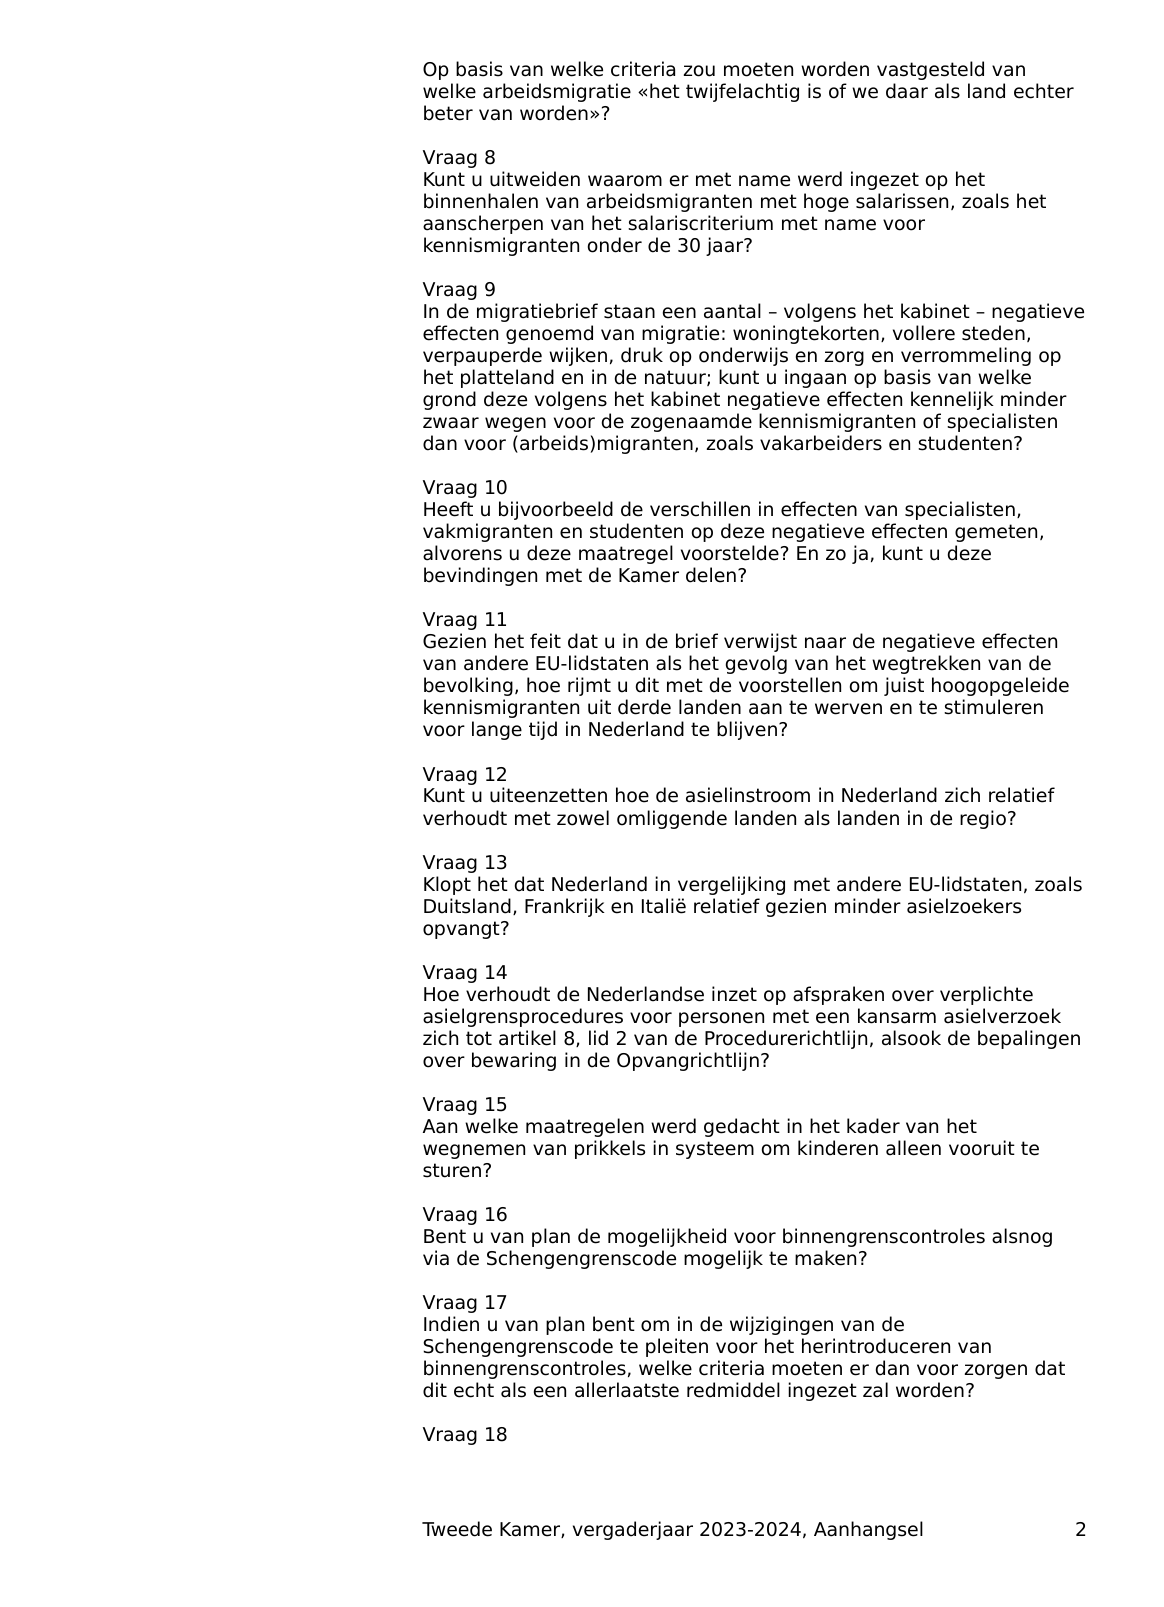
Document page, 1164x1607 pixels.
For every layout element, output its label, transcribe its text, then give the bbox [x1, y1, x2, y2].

text Vraag 16 [422, 1204, 1087, 1226]
text Kunt u uitweiden waarom er met name werd ingezet op het binnenhalen van arbeidsmigranten met hoge salarissen, zoals het aanscherpen van het salariscriterium met name voor kennismigranten onder de 30 jaar? [422, 169, 1087, 257]
text Vraag 12 [422, 763, 1087, 785]
text Vraag 15 [422, 1094, 1087, 1116]
text Indien u van plan bent om in de wijzigingen van de Schengengrenscode te pleiten voor het herintroduceren van binnengrenscontroles, welke criteria moeten er dan voor zorgen dat dit echt als een allerlaatste redmiddel ingezet zal worden? [422, 1314, 1087, 1402]
text Op basis van welke criteria zou moeten worden vastgesteld van welke arbeidsmigratie «het twijfelachtig is of we daar als land echter beter van worden»? [422, 59, 1087, 125]
text In de migratiebrief staan een aantal – volgens het kabinet – negatieve effecten genoemd van migratie: woningtekorten, vollere steden, verpauperde wijken, druk op onderwijs en zorg en verrommeling op het platteland en in de natuur; kunt u ingaan op basis van welke grond deze volgens het kabinet negatieve effecten kennelijk minder zwaar wegen voor de zogenaamde kennismigranten of specialisten dan voor (arbeids)migranten, zoals vakarbeiders en studenten? [422, 301, 1087, 455]
text Hoe verhoudt de Nederlandse inzet op afspraken over verplichte asielgrensprocedures voor personen met een kansarm asielverzoek zich tot artikel 8, lid 2 van de Procedurerichtlijn, alsook de bepalingen over bewaring in de Opvangrichtlijn? [422, 984, 1087, 1072]
text Vraag 9 [422, 279, 1087, 301]
text Heeft u bijvoorbeeld de verschillen in effecten van specialisten, vakmigranten en studenten op deze negatieve effecten gemeten, alvorens u deze maatregel voorstelde? En zo ja, kunt u deze bevindingen met de Kamer delen? [422, 499, 1087, 587]
text Klopt het dat Nederland in vergelijking met andere EU-lidstaten, zoals Duitsland, Frankrijk en Italië relatief gezien minder asielzoekers opvangt? [422, 873, 1087, 939]
text Vraag 8 [422, 147, 1087, 169]
text Vraag 10 [422, 477, 1087, 499]
text Aan welke maatregelen werd gedacht in het kader van het wegnemen van prikkels in systeem om kinderen alleen vooruit te sturen? [422, 1116, 1087, 1182]
text Kunt u uiteenzetten hoe de asielinstroom in Nederland zich relatief verhoudt met zowel omliggende landen als landen in de regio? [422, 785, 1087, 829]
text Vraag 13 [422, 852, 1087, 873]
text Vraag 17 [422, 1292, 1087, 1314]
text Vraag 18 [422, 1424, 1087, 1446]
text Gezien het feit dat u in de brief verwijst naar de negatieve effecten van andere EU-lidstaten als het gevolg van het wegtrekken van de bevolking, hoe rijmt u dit met de voorstellen om juist hoogopgeleide kennismigranten uit derde landen aan te werven en te stimuleren voor lange tijd in Nederland te blijven? [422, 631, 1087, 741]
text Vraag 11 [422, 609, 1087, 631]
text Vraag 14 [422, 962, 1087, 984]
text Bent u van plan de mogelijkheid voor binnengrenscontroles alsnog via de Schengengrenscode mogelijk te maken? [422, 1226, 1087, 1270]
